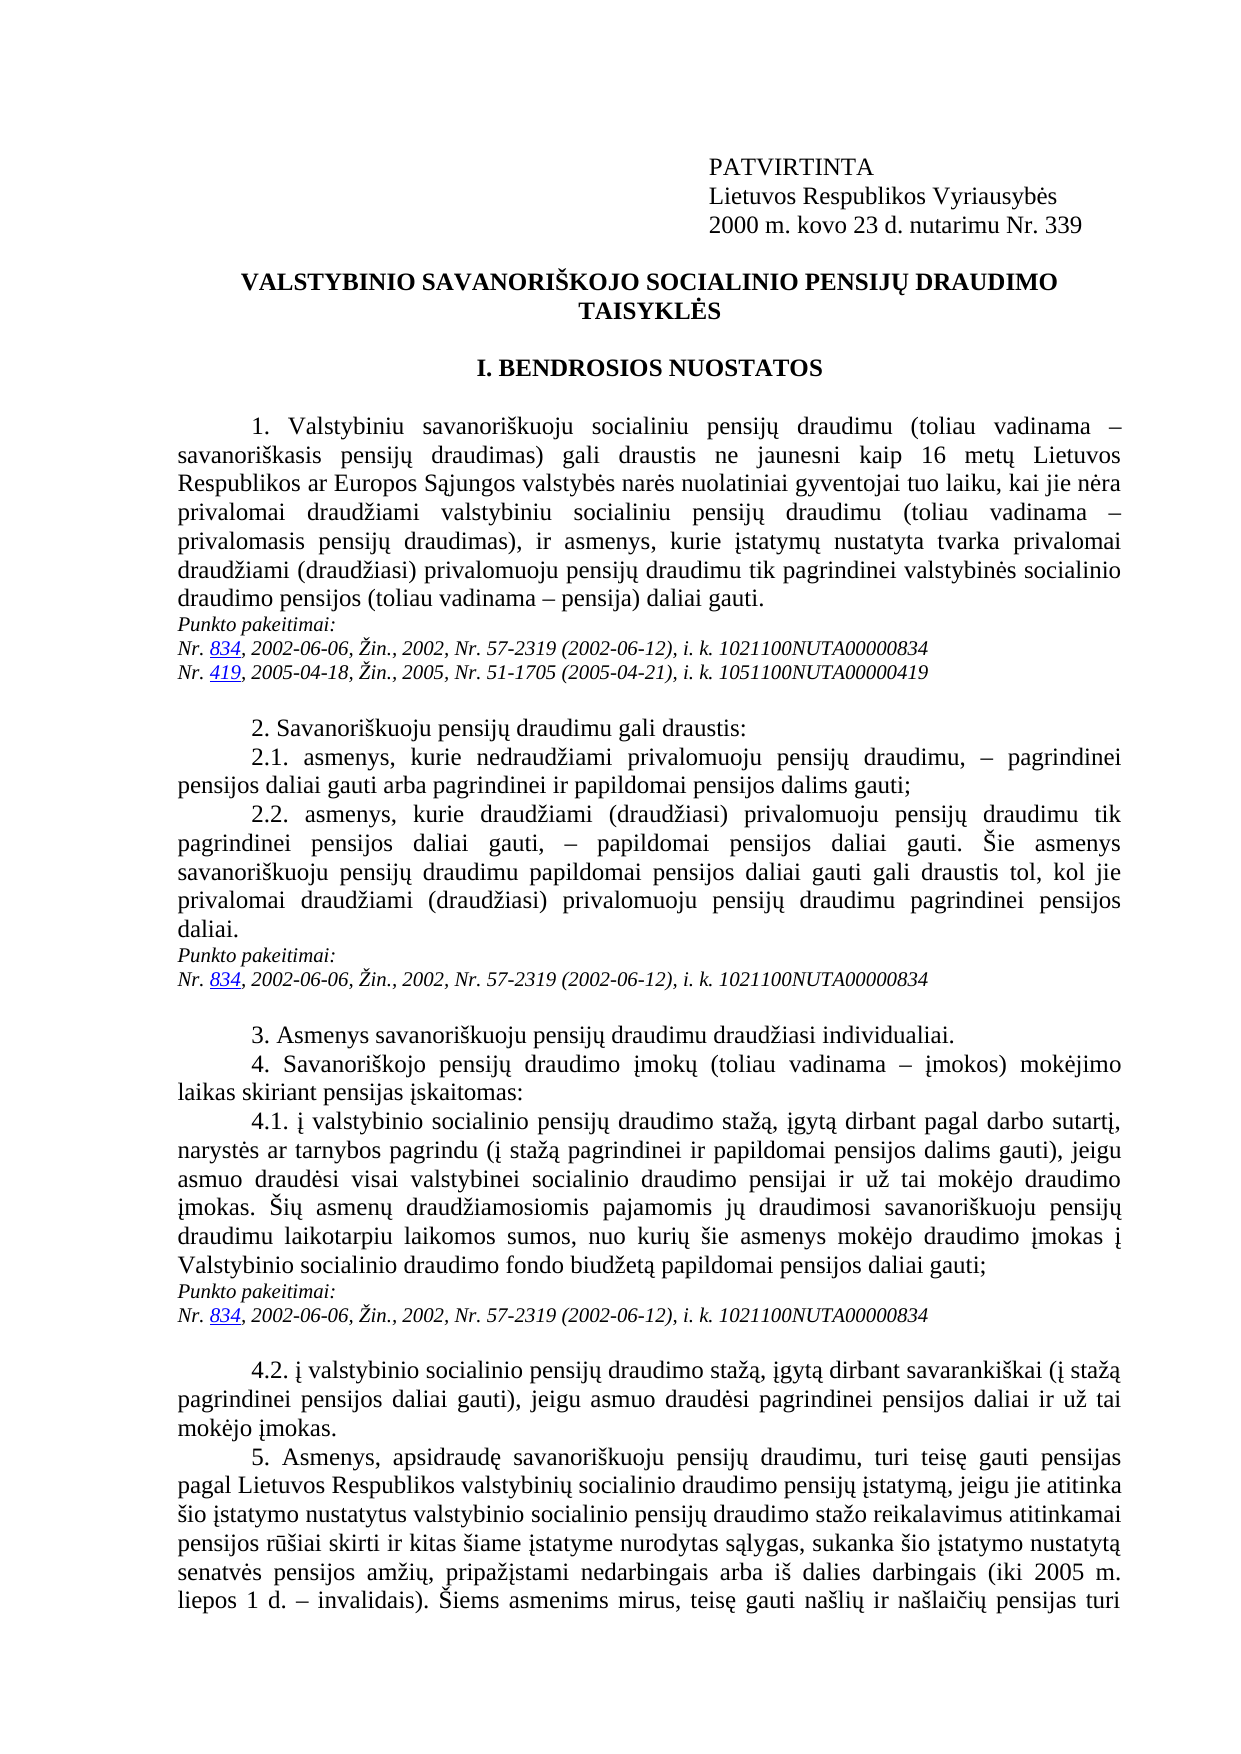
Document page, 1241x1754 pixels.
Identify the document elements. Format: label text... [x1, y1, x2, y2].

text Punkto pakeitimai: [177, 612, 1122, 636]
text Punkto pakeitimai: [177, 943, 1122, 967]
text Nr. 419, 2005-04-18, Žin., 2005, Nr. 51-1705 (2005-04-21), i. k. 1051100NUTA00000419 [177, 660, 1122, 684]
text 2.1. asmenys, kurie nedraudžiami privalomuoju pensijų draudimu, – pagrindinei pensijos daliai gauti arba pagrindinei ir papildomai pensijos dalims gauti; [177, 742, 1122, 799]
text 4.2. į valstybinio socialinio pensijų draudimo stažą, įgytą dirbant savarankiškai (į stažą pagrindinei pensijos daliai gauti), jeigu asmuo draudėsi pagrindinei pensijos daliai ir už tai mokėjo įmokas. [177, 1356, 1122, 1442]
text Punkto pakeitimai: [177, 1279, 1122, 1303]
text 2. Savanoriškuoju pensijų draudimu gali draustis: [177, 713, 1122, 742]
text VALSTYBINIO SAVANORIŠKOJO SOCIALINIO PENSIJŲ DRAUDIMO TAISYKLĖS [177, 267, 1122, 325]
text 2.2. asmenys, kurie draudžiami (draudžiasi) privalomuoju pensijų draudimu tik pagrindinei pensijos daliai gauti, – papildomai pensijos daliai gauti. Šie asmenys savanoriškuoju pensijų draudimu papildomai pensijos daliai gauti gali draustis tol, kol jie privalomai draudžiami (draudžiasi) privalomuoju pensijų draudimu pagrindinei pensijos daliai. [177, 799, 1122, 943]
text 4.1. į valstybinio socialinio pensijų draudimo stažą, įgytą dirbant pagal darbo sutartį, narystės ar tarnybos pagrindu (į stažą pagrindinei ir papildomai pensijos dalims gauti), jeigu asmuo draudėsi visai valstybinei socialinio draudimo pensijai ir už tai mokėjo draudimo įmokas. Šių asmenų draudžiamosiomis pajamomis jų draudimosi savanoriškuoju pensijų draudimu laikotarpiu laikomos sumos, nuo kurių šie asmenys mokėjo draudimo įmokas į Valstybinio socialinio draudimo fondo biudžetą papildomai pensijos daliai gauti; [177, 1106, 1122, 1279]
text 4. Savanoriškojo pensijų draudimo įmokų (toliau vadinama – įmokos) mokėjimo laikas skiriant pensijas įskaitomas: [177, 1049, 1122, 1106]
text 5. Asmenys, apsidraudę savanoriškuoju pensijų draudimu, turi teisę gauti pensijas pagal Lietuvos Respublikos valstybinių socialinio draudimo pensijų įstatymą, jeigu jie atitinka šio įstatymo nustatytus valstybinio socialinio pensijų draudimo stažo reikalavimus atitinkamai pensijos rūšiai skirti ir kitas šiame įstatyme nurodytas sąlygas, sukanka šio įstatymo nustatytą senatvės pensijos amžių, pripažįstami nedarbingais arba iš dalies darbingais (iki 2005 m. liepos 1 d. – invalidais). Šiems asmenims mirus, teisę gauti našlių ir našlaičių pensijas turi [177, 1442, 1122, 1614]
text Nr. 834, 2002-06-06, Žin., 2002, Nr. 57-2319 (2002-06-12), i. k. 1021100NUTA00000834 [177, 1303, 1122, 1327]
text Nr. 834, 2002-06-06, Žin., 2002, Nr. 57-2319 (2002-06-12), i. k. 1021100NUTA00000834 [177, 967, 1122, 991]
text Patvirtinta [177, 152, 1122, 181]
text I. BENDROSIOS NUOSTATOS [177, 353, 1122, 382]
text 3. Asmenys savanoriškuoju pensijų draudimu draudžiasi individualiai. [177, 1020, 1122, 1049]
text Lietuvos Respublikos Vyriausybės [177, 181, 1122, 210]
text 2000 m. kovo 23 d. nutarimu Nr. 339 [177, 210, 1122, 238]
text 1. Valstybiniu savanoriškuoju socialiniu pensijų draudimu (toliau vadinama – savanoriškasis pensijų draudimas) gali draustis ne jaunesni kaip 16 metų Lietuvos Respublikos ar Europos Sąjungos valstybės narės nuolatiniai gyventojai tuo laiku, kai jie nėra privalomai draudžiami valstybiniu socialiniu pensijų draudimu (toliau vadinama – privalomasis pensijų draudimas), ir asmenys, kurie įstatymų nustatyta tvarka privalomai draudžiami (draudžiasi) privalomuoju pensijų draudimu tik pagrindinei valstybinės socialinio draudimo pensijos (toliau vadinama – pensija) daliai gauti. [177, 411, 1122, 612]
text Nr. 834, 2002-06-06, Žin., 2002, Nr. 57-2319 (2002-06-12), i. k. 1021100NUTA00000834 [177, 636, 1122, 660]
